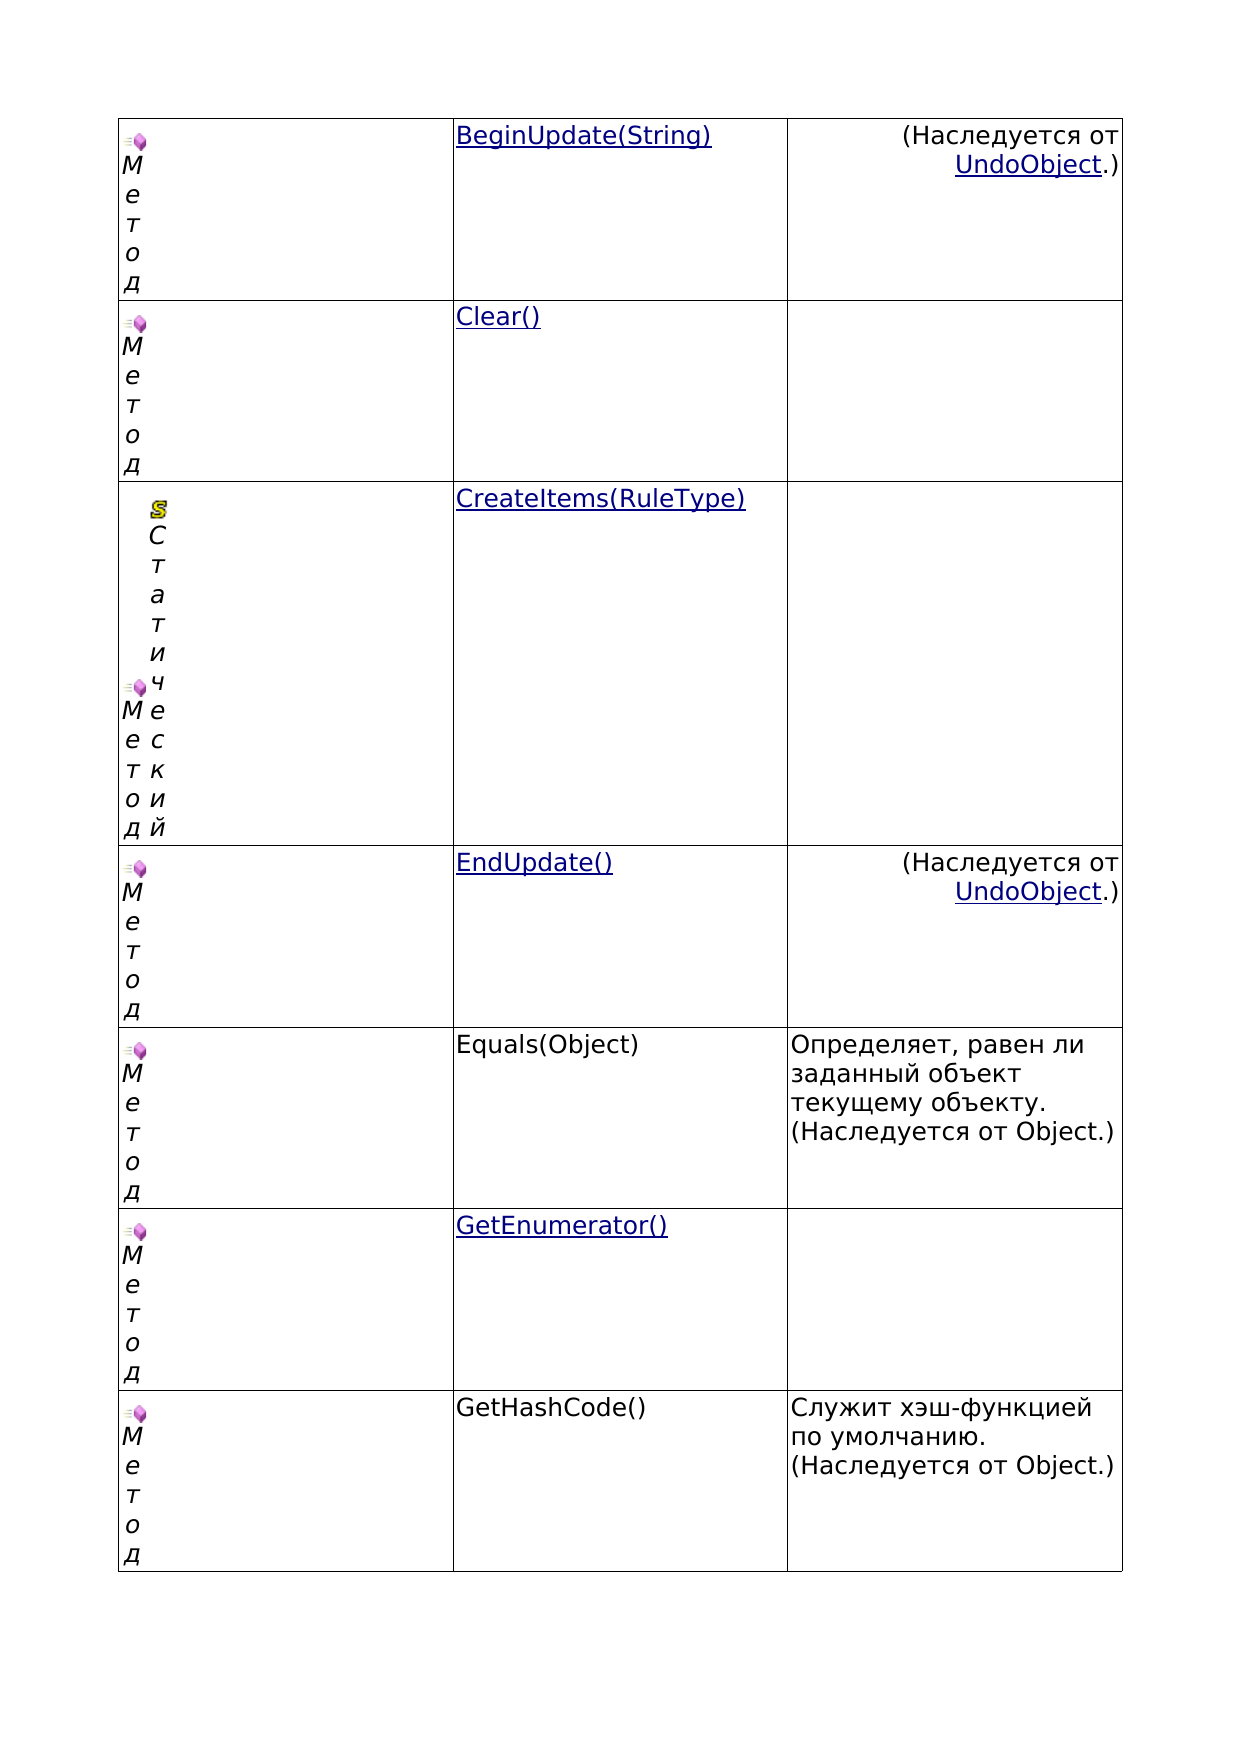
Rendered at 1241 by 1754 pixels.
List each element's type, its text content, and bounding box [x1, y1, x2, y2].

table_cell [788, 1209, 1122, 1390]
table_cell GetHashCode() [454, 1391, 787, 1571]
table_cell CreateItems(RuleType) [454, 482, 787, 845]
table_cell BeginUpdate(String) [454, 119, 787, 299]
table_cell Equals(Object) [454, 1028, 787, 1208]
picture [121, 1042, 147, 1060]
table_cell Определяет, равен ли заданный объект текущему объекту. (Наследуется от Object.) [788, 1028, 1122, 1208]
table_cell [119, 1391, 453, 1571]
table_cell GetEnumerator() [454, 1209, 787, 1390]
table_cell [119, 301, 453, 481]
picture [121, 315, 147, 333]
table_cell [119, 482, 453, 845]
table_cell [119, 1028, 453, 1208]
table_cell [119, 846, 453, 1027]
picture [146, 496, 172, 522]
table_cell [788, 301, 1122, 481]
table_cell Clear() [454, 301, 787, 481]
table_cell (Наследуется от UndoObject.) [788, 846, 1122, 1027]
table_cell (Наследуется от UndoObject.) [788, 119, 1122, 299]
table_cell [788, 482, 1122, 845]
table_cell [119, 119, 453, 299]
table_cell EndUpdate() [454, 846, 787, 1027]
table_cell Служит хэш-функцией по умолчанию. (Наследуется от Object.) [788, 1391, 1122, 1571]
picture [121, 860, 147, 878]
table_cell [119, 1209, 453, 1390]
picture [121, 1405, 147, 1423]
picture [121, 1223, 147, 1241]
picture [121, 679, 146, 697]
picture [121, 133, 147, 151]
